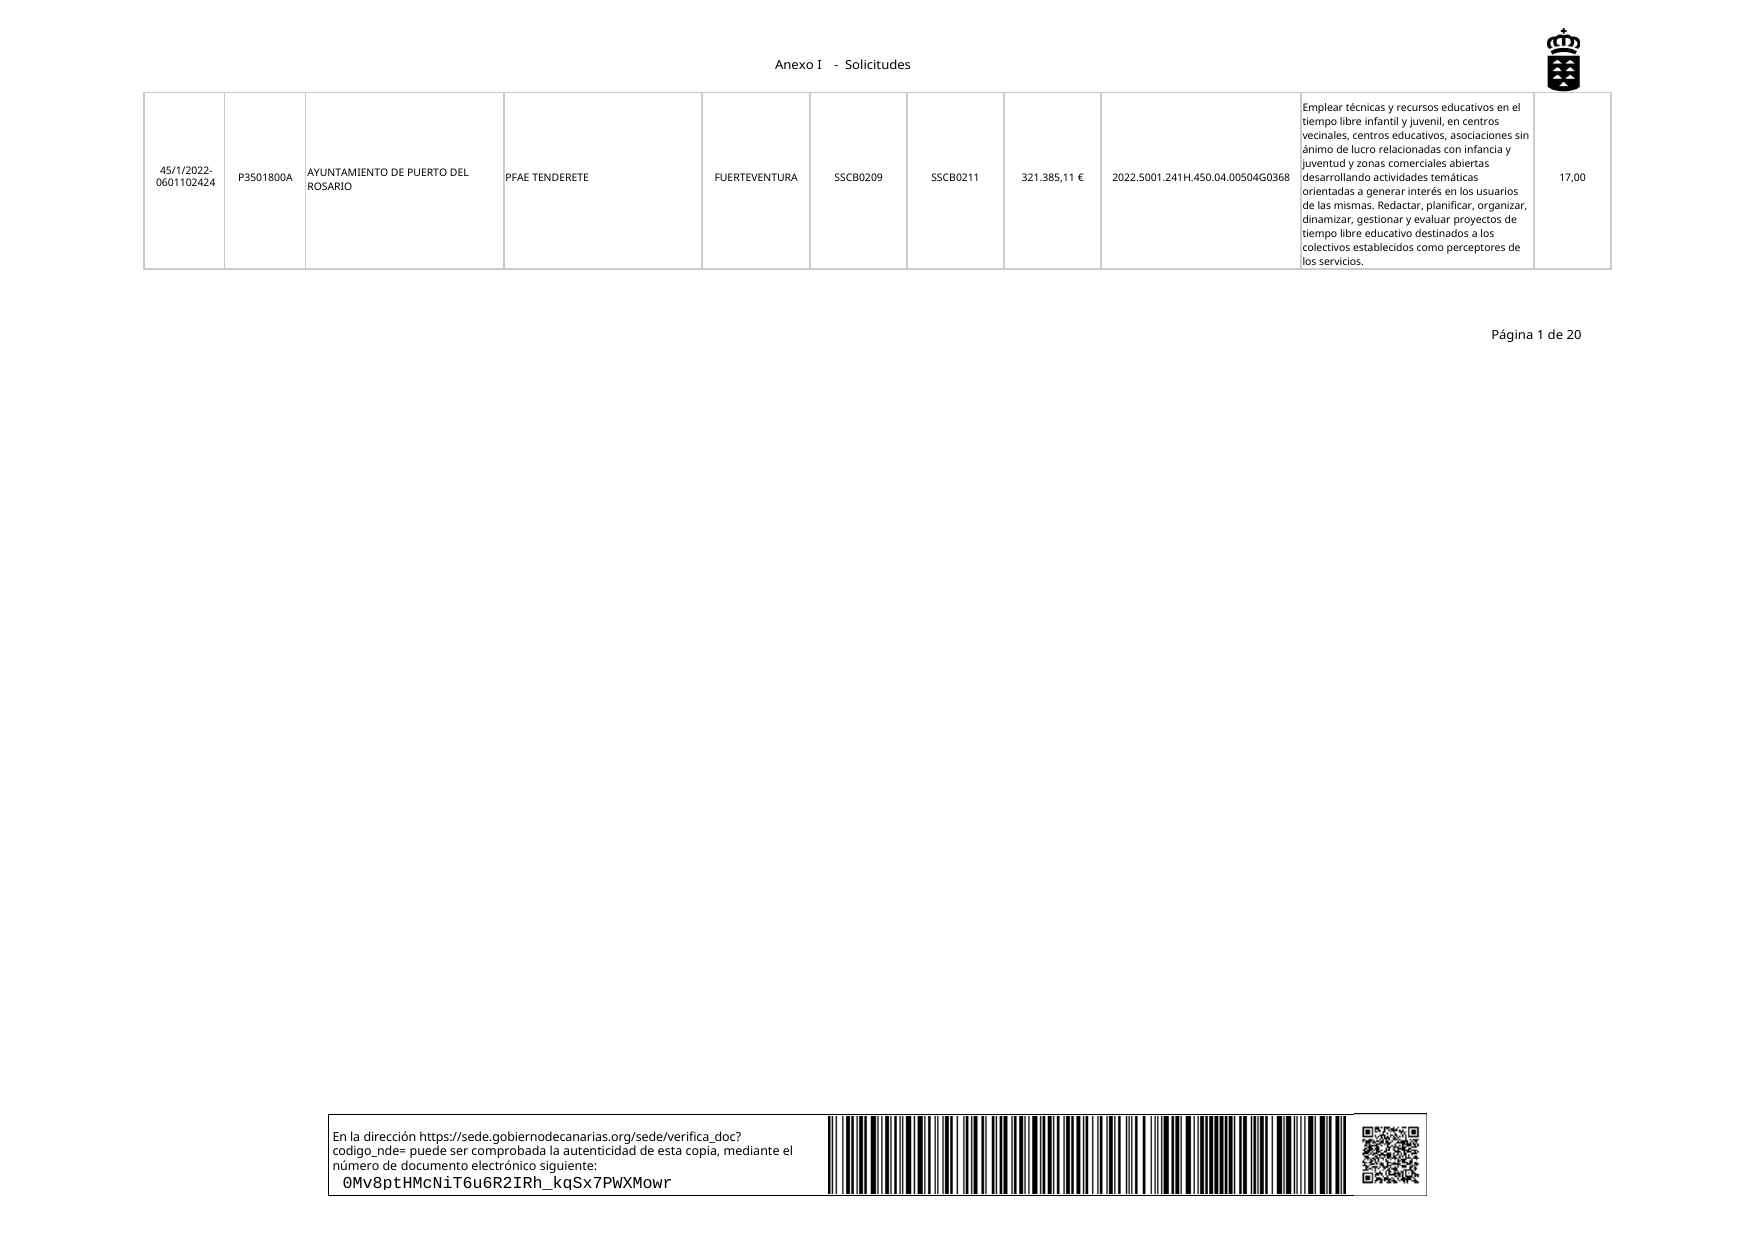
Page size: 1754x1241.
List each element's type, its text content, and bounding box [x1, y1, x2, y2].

table_cell 321.385,11 € [1005, 93, 1100, 268]
table_cell P3501800A [225, 93, 305, 268]
table_cell SSCB0211 [908, 93, 1003, 268]
table_cell AYUNTAMIENTO DE PUERTO DEL ROSARIO [306, 93, 503, 268]
picture [1545, 26, 1580, 92]
table_cell 45/1/2022- 0601102424 [145, 93, 224, 268]
table_cell SSCB0209 [811, 93, 906, 268]
text Página 1 de 20 [129, 326, 1581, 343]
table_cell 17,00 [1535, 93, 1610, 268]
table_cell FUERTEVENTURA [703, 93, 809, 268]
picture [828, 1116, 1346, 1194]
table_cell PFAE TENDERETE [505, 93, 701, 268]
picture [1354, 1113, 1427, 1196]
table_cell Emplear técnicas y recursos educativos en el tiempo libre infantil y juvenil, en centros vecinales, centros educativos, asociaciones sin ánimo de lucro relacionadas con infancia y juventud y zonas comerciales abiertas desarrollando actividades temáticas orientadas a generar interés en los usuarios de las mismas. Redactar, planificar, organizar, dinamizar, gestionar y evaluar proyectos de tiempo libre educativo destinados a los colectivos establecidos como perceptores de los servicios. [1302, 93, 1533, 268]
table_cell 2022.5001.241H.450.04.00504G0368 [1102, 93, 1300, 268]
